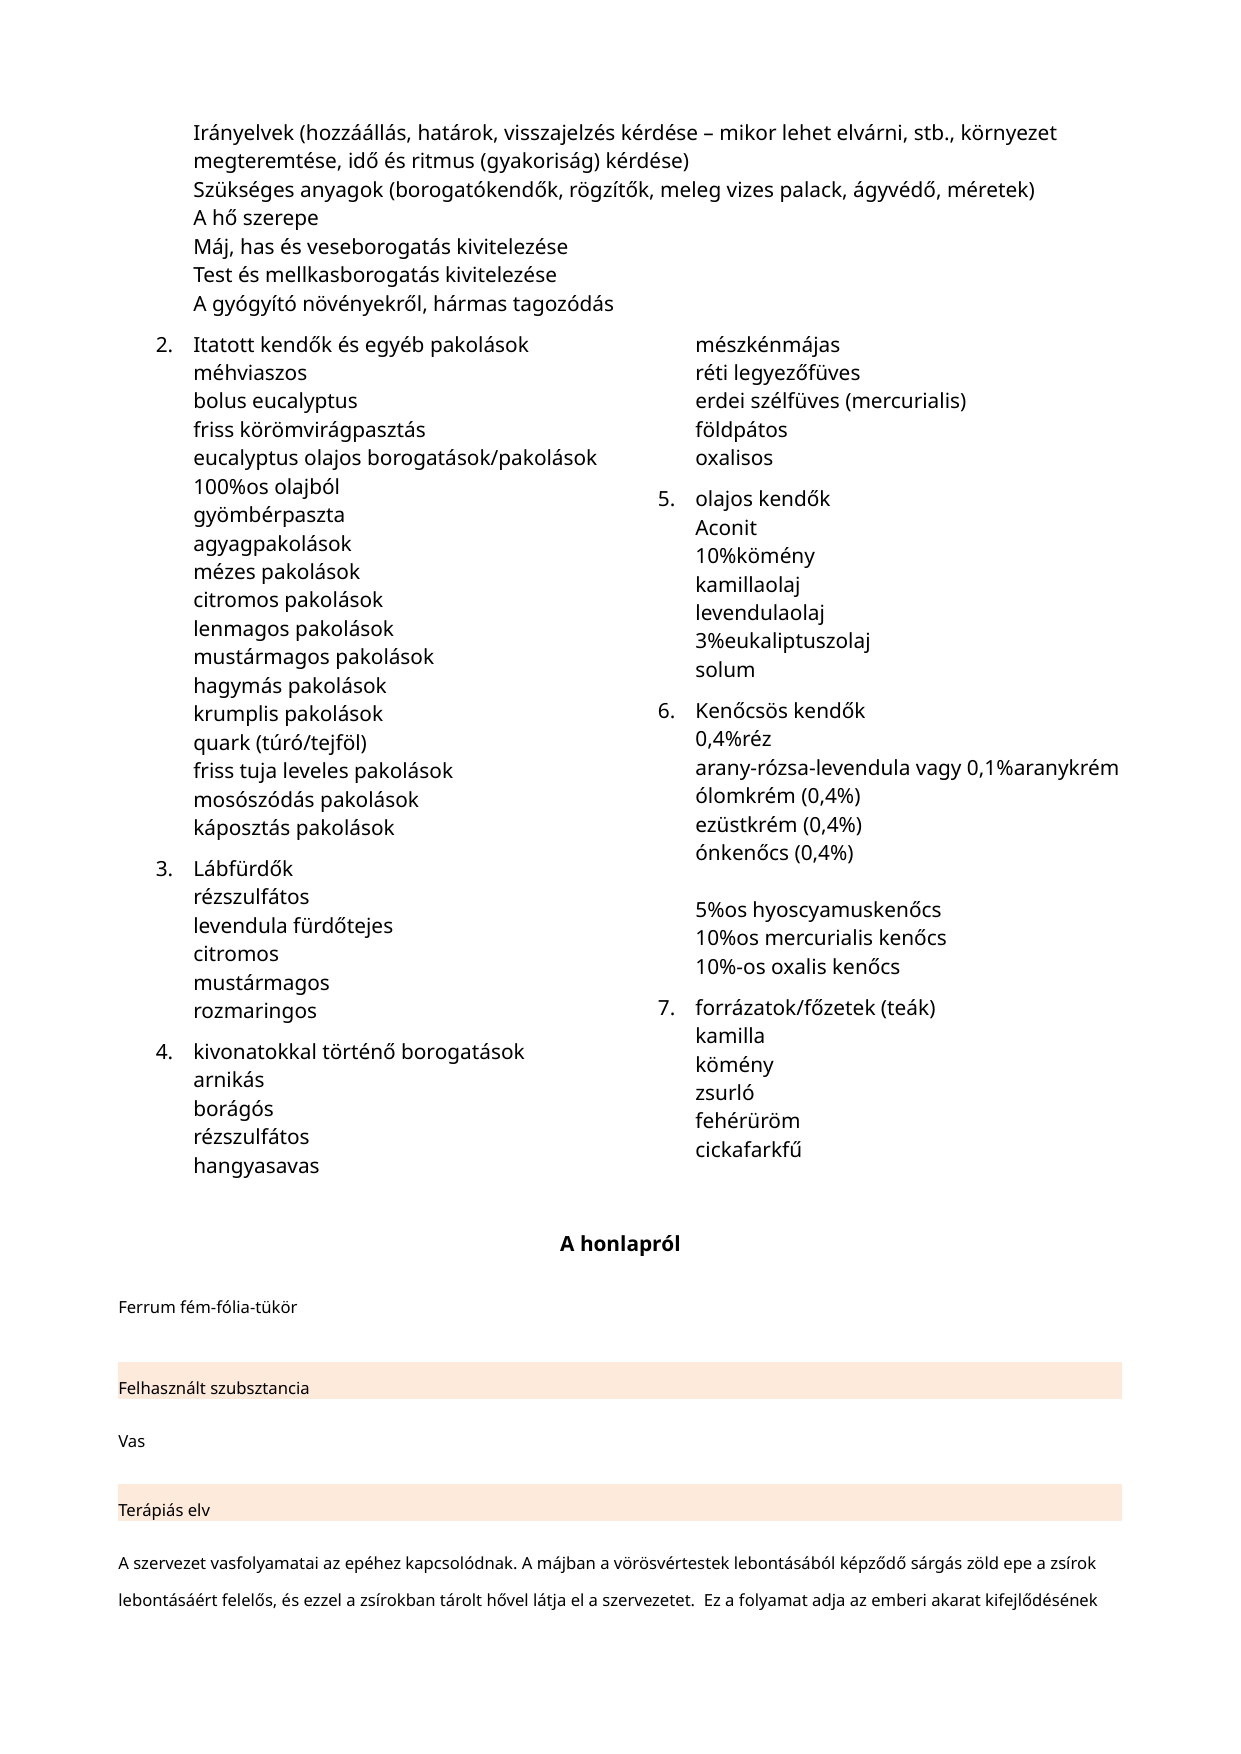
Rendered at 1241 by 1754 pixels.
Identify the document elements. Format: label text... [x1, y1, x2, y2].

list forrázatok/főzetek (teák) kamilla kömény zsurló fehérüröm cickafarkfű [658, 993, 1122, 1192]
list Lábfürdők rézszulfátos levendula fürdőtejes citromos mustármagos rozmaringos [156, 854, 620, 1025]
list mészkénmájas réti legyezőfüves erdei szélfüves (mercurialis) földpátos oxalisos [658, 330, 1122, 472]
subtitle A honlapról [118, 1229, 1122, 1258]
list Háttér Irányelvek (hozzáállás, határok, visszajelzés kérdése – mikor lehet elvárni, stb., környezet megteremtése, idő és ritmus (gyakoriság) kérdése) Szükséges anyagok (borogatókendők, rögzítők, meleg vizes palack, ágyvédő, méretek) A hő szerepe Máj, has és veseborogatás kivitelezése Test és mellkasborogatás kivitelezése A gyógyító növényekről, hármas tagozódás [156, 118, 1122, 317]
list Itatott kendők és egyéb pakolások méhviaszos bolus eucalyptus friss körömvirágpasztás eucalyptus olajos borogatások/pakolások 100%os olajból gyömbérpaszta agyagpakolások mézes pakolások citromos pakolások lenmagos pakolások mustármagos pakolások hagymás pakolások krumplis pakolások quark (túró/tejföl) friss tuja leveles pakolások mosószódás pakolások káposztás pakolások [156, 330, 620, 842]
text A szervezet vasfolyamatai az epéhez kapcsolódnak. A májban a vörösvértestek lebontásából képződő sárgás zöld epe a zsírok lebontásáért felelős, és ezzel a zsírokban tárolt hővel látja el a szervezetet. Ez a folyamat adja az emberi akarat kifejlődésének [118, 1537, 1122, 1612]
text Terápiás elv [118, 1484, 1122, 1521]
subtitle Ferrum fém-fólia-tükör [118, 1295, 1122, 1318]
list Kenőcsös kendők 0,4%réz arany-rózsa-levendula vagy 0,1%aranykrém ólomkrém (0,4%) ezüstkrém (0,4%) ónkenőcs (0,4%) 5%os hyoscyamuskenőcs 10%os mercurialis kenőcs 10%-os oxalis kenőcs [658, 696, 1122, 980]
list kivonatokkal történő borogatások arnikás borágós rézszulfátos hangyasavas [156, 1037, 620, 1179]
text Vas [118, 1415, 1122, 1452]
list olajos kendők Aconit 10%kömény kamillaolaj levendulaolaj 3%eukaliptuszolaj solum [658, 484, 1122, 683]
text Felhasznált szubsztancia [118, 1362, 1122, 1399]
